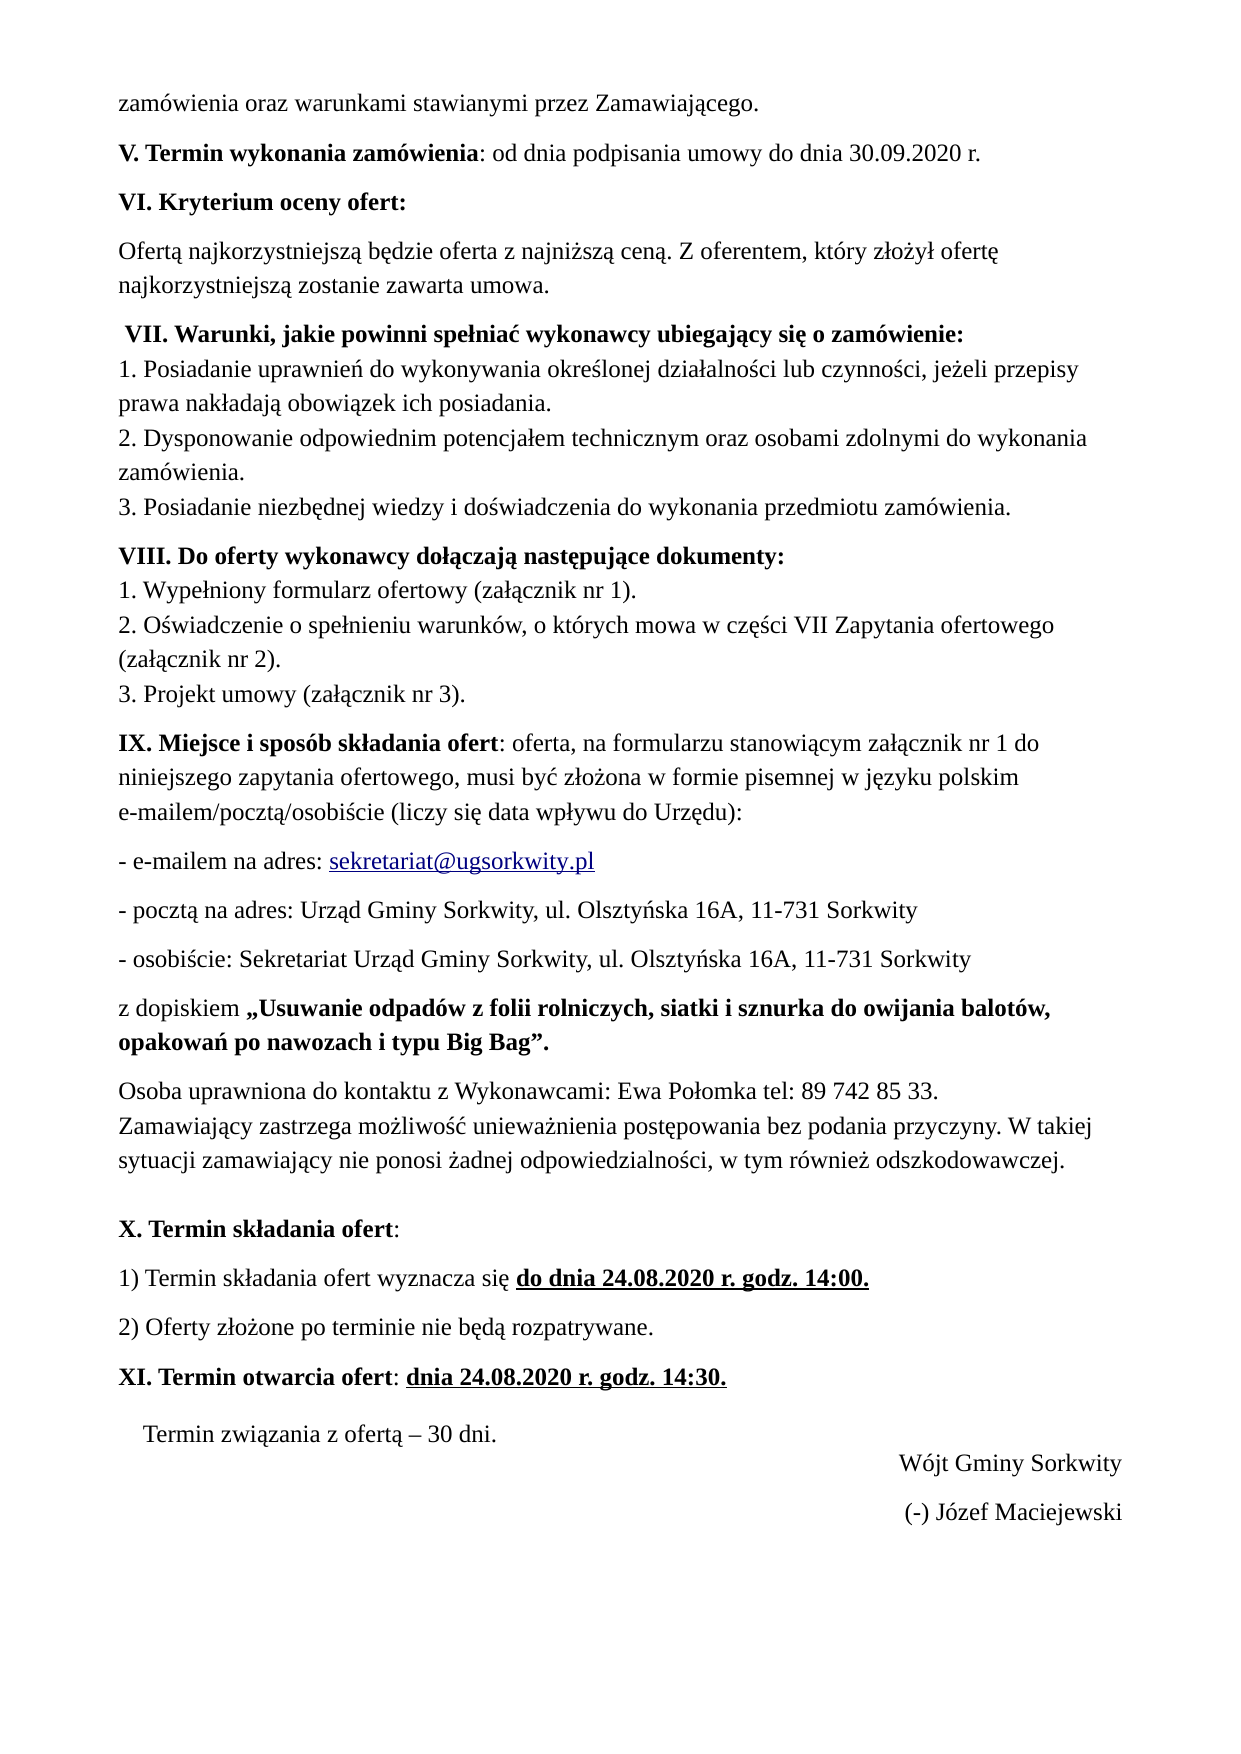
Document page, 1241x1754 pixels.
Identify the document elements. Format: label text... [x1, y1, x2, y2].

text - osobiście: Sekretariat Urząd Gminy Sorkwity, ul. Olsztyńska 16A, 11-731 Sorkwity [118, 944, 1122, 973]
text X. Termin składania ofert: [118, 1214, 1122, 1243]
text (-) Józef Maciejewski [118, 1497, 1122, 1526]
text - e-mailem na adres: sekretariat@ugsorkwity.pl [118, 846, 1122, 874]
text Ofertą najkorzystniejszą będzie oferta z najniższą ceną. Z oferentem, który złożył ofertę najkorzystniejszą zostanie zawarta umowa. [118, 236, 1122, 299]
text 2) Oferty złożone po terminie nie będą rozpatrywane. [118, 1312, 1122, 1341]
text V. Termin wykonania zamówienia: od dnia podpisania umowy do dnia 30.09.2020 r. [118, 138, 1122, 166]
text Termin związania z ofertą – 30 dni. [118, 1419, 1122, 1448]
text z dopiskiem „Usuwanie odpadów z folii rolniczych, siatki i sznurka do owijania balotów, opakowań po nawozach i typu Big Bag”. [118, 993, 1122, 1056]
text VIII. Do oferty wykonawcy dołączają następujące dokumenty: 1. Wypełniony formularz ofertowy (załącznik nr 1). 2. Oświadczenie o spełnieniu warunków, o których mowa w części VII Zapytania ofertowego (załącznik nr 2). 3. Projekt umowy (załącznik nr 3). [118, 541, 1122, 707]
text Wójt Gminy Sorkwity [118, 1448, 1122, 1477]
text XI. Termin otwarcia ofert: dnia 24.08.2020 r. godz. 14:30. [118, 1362, 1122, 1390]
text IX. Miejsce i sposób składania ofert: oferta, na formularzu stanowiącym załącznik nr 1 do niniejszego zapytania ofertowego, musi być złożona w formie pisemnej w języku polskim e-mailem/pocztą/osobiście (liczy się data wpływu do Urzędu): [118, 728, 1122, 825]
text 1) Termin składania ofert wyznacza się do dnia 24.08.2020 r. godz. 14:00. [118, 1263, 1122, 1292]
text VII. Warunki, jakie powinni spełniać wykonawcy ubiegający się o zamówienie: 1. Posiadanie uprawnień do wykonywania określonej działalności lub czynności, jeżeli przepisy prawa nakładają obowiązek ich posiadania. 2. Dysponowanie odpowiednim potencjałem technicznym oraz osobami zdolnymi do wykonania zamówienia. 3. Posiadanie niezbędnej wiedzy i doświadczenia do wykonania przedmiotu zamówienia. [118, 319, 1122, 520]
text Osoba uprawniona do kontaktu z Wykonawcami: Ewa Połomka tel: 89 742 85 33. Zamawiający zastrzega możliwość unieważnienia postępowania bez podania przyczyny. W takiej sytuacji zamawiający nie ponosi żadnej odpowiedzialności, w tym również odszkodowawczej. [118, 1076, 1122, 1174]
text - pocztą na adres: Urząd Gminy Sorkwity, ul. Olsztyńska 16A, 11-731 Sorkwity [118, 895, 1122, 923]
text zamówienia oraz warunkami stawianymi przez Zamawiającego. [118, 88, 1122, 117]
text VI. Kryterium oceny ofert: [118, 187, 1122, 215]
